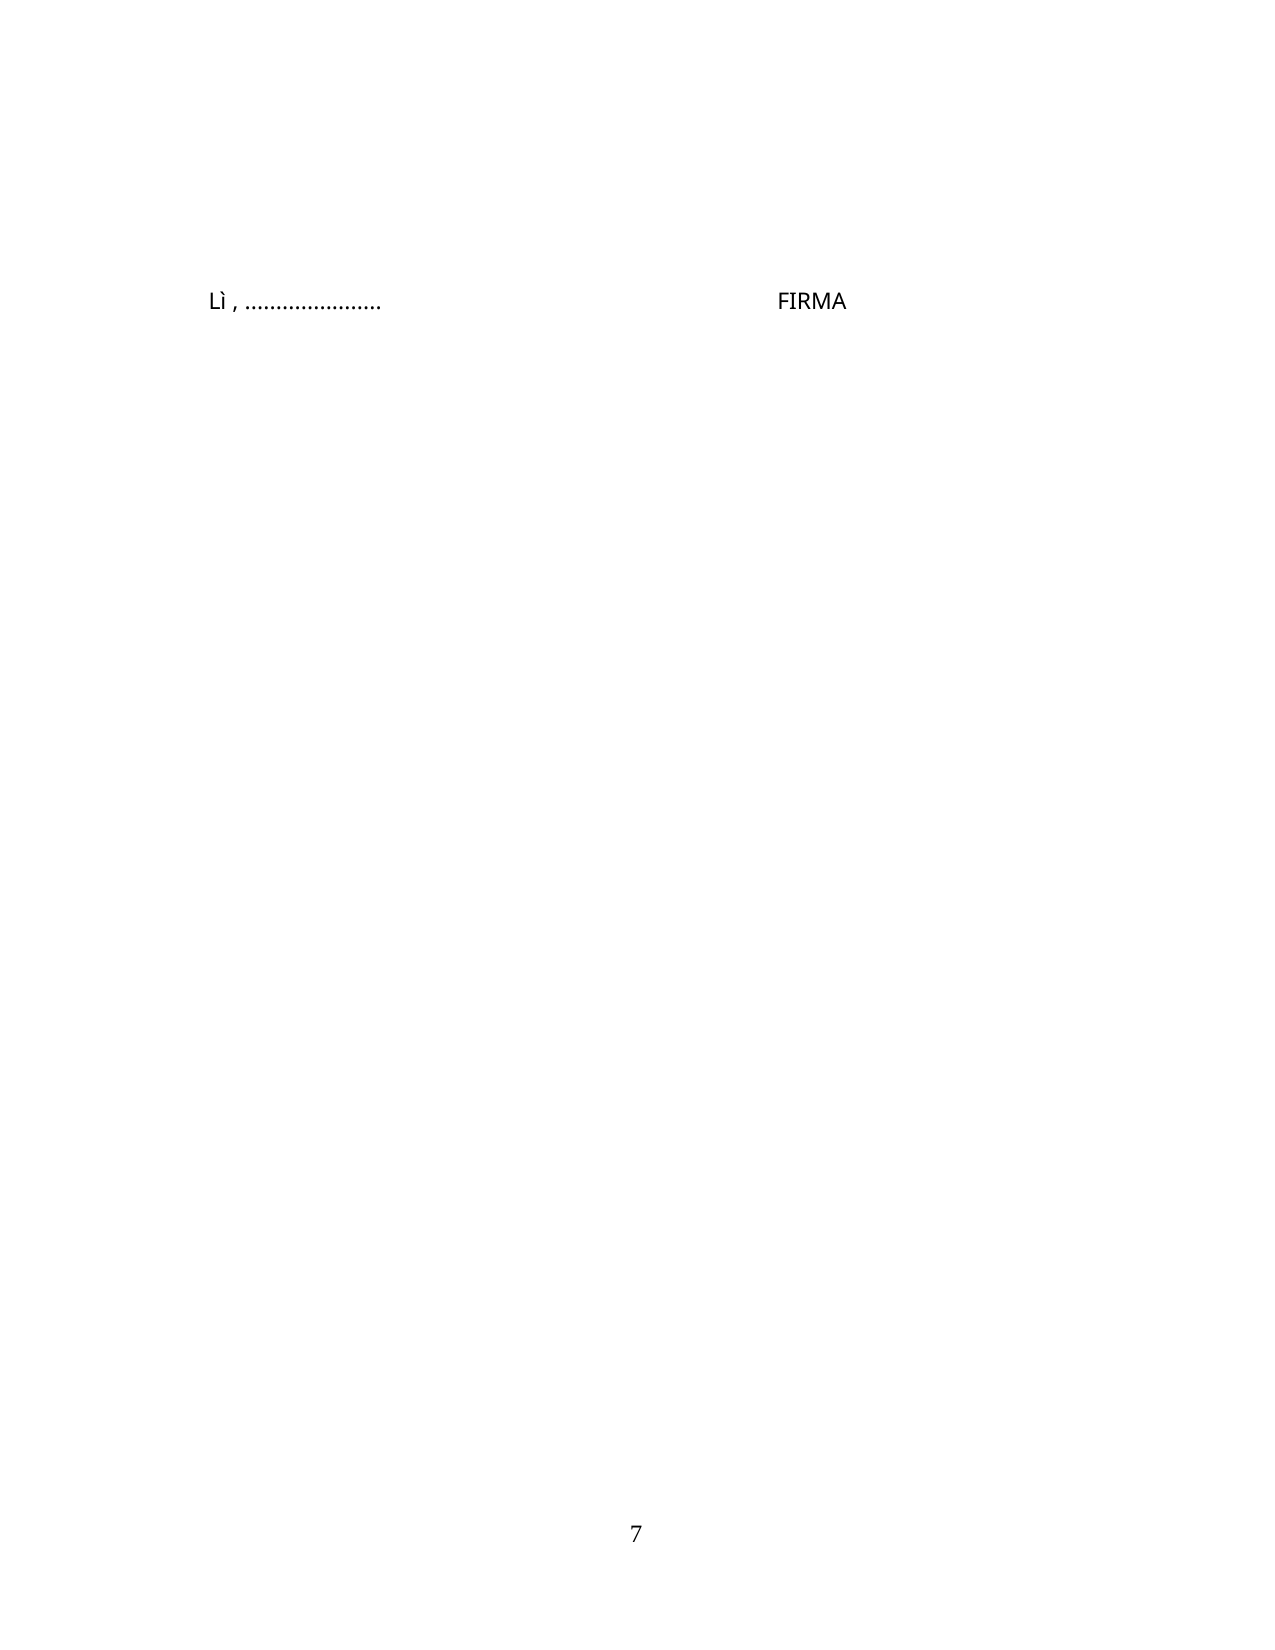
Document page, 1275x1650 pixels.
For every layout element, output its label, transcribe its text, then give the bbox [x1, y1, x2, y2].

text Lì , ...................... FIRMA [208, 285, 1098, 316]
